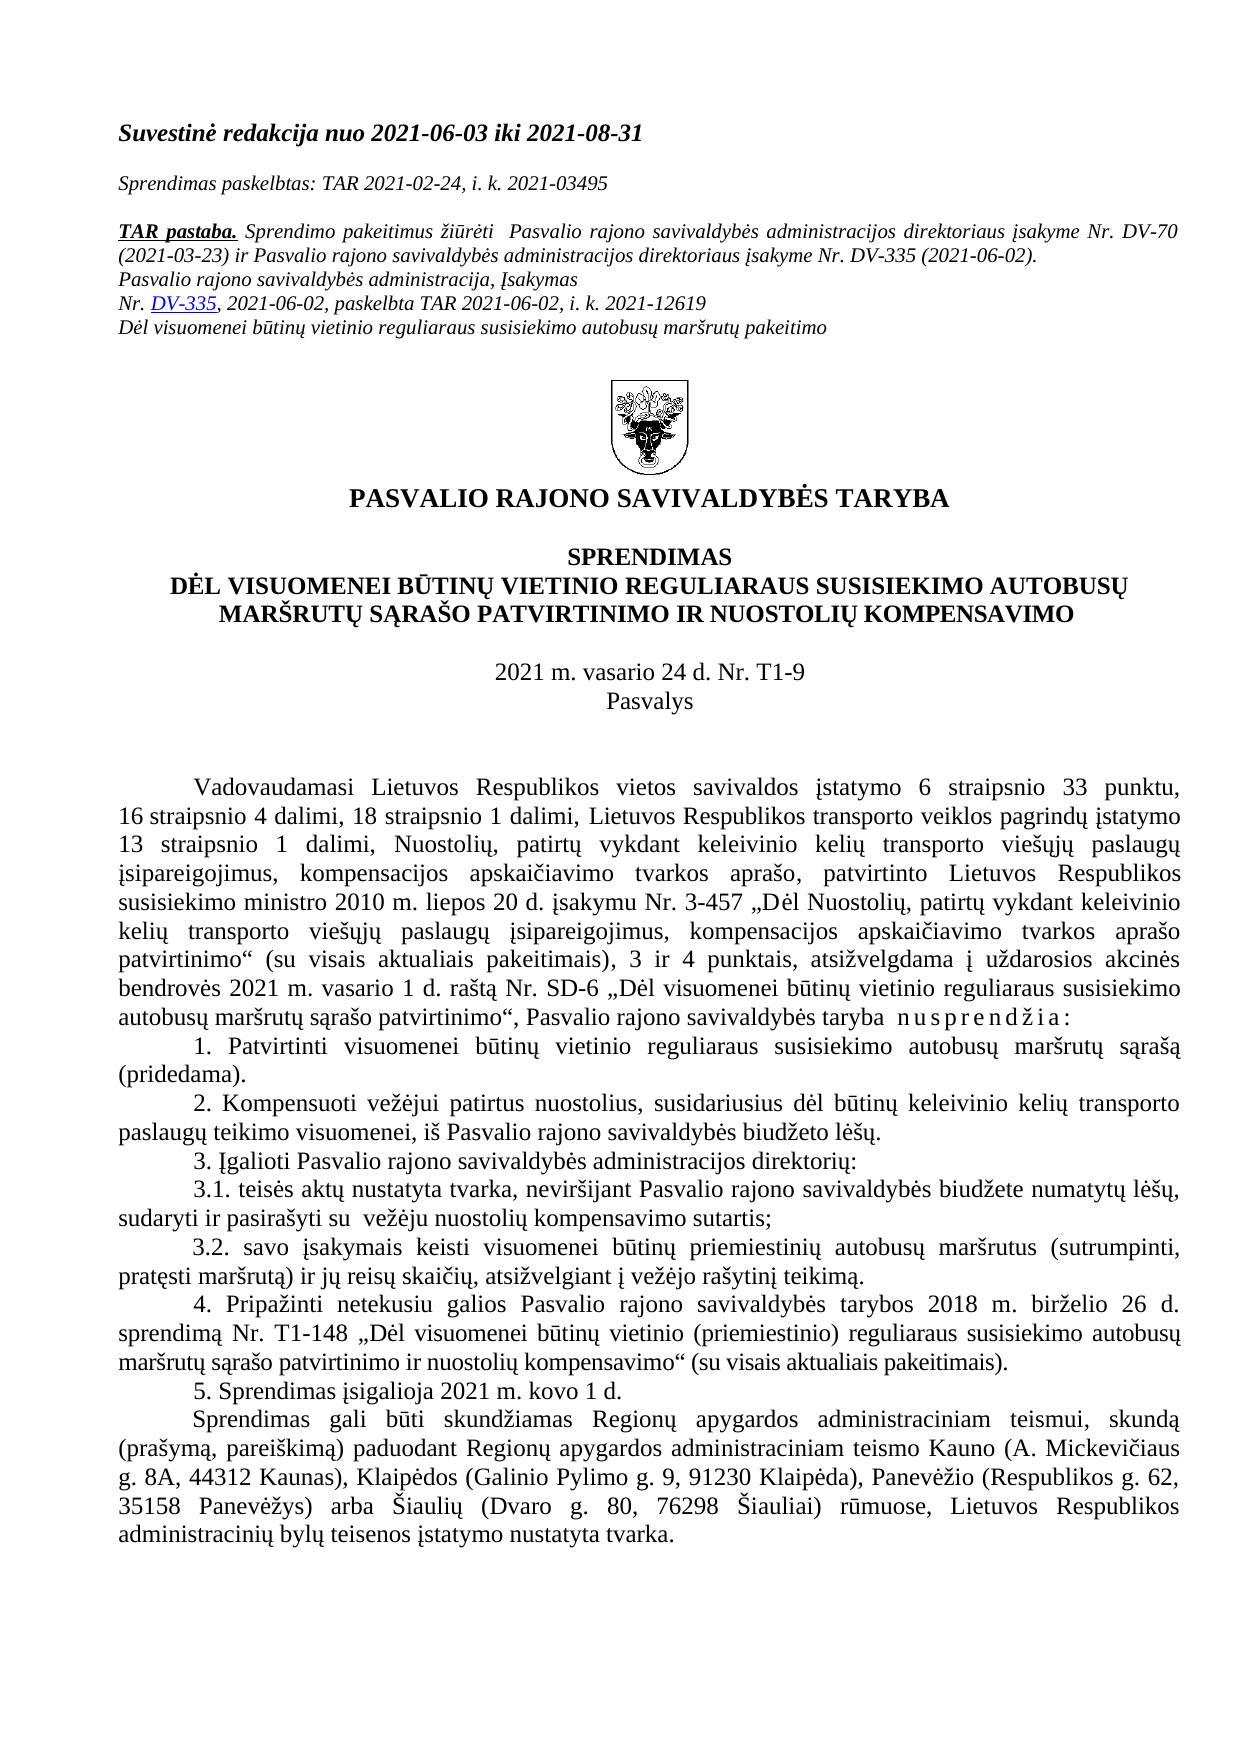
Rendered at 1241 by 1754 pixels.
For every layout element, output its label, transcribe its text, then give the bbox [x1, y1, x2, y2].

text Pasvalio rajono savivaldybės taryba [118, 482, 1181, 513]
text TAR pastaba. Sprendimo pakeitimus žiūrėti Pasvalio rajono savivaldybės administracijos direktoriaus įsakyme Nr. DV-70 (2021-03-23) ir Pasvalio rajono savivaldybės administracijos direktoriaus įsakyme Nr. DV-335 (2021-06-02). [118, 219, 1181, 267]
text 1. Patvirtinti visuomenei būtinų vietinio reguliaraus susisiekimo autobusų maršrutų sąrašą (pridedama). [118, 1031, 1181, 1088]
text Sprendimas gali būti skundžiamas Regionų apygardos administraciniam teismui, skundą (prašymą, pareiškimą) paduodant Regionų apygardos administraciniam teismo Kauno (A. Mickevičiaus g. 8A, 44312 Kaunas), Klaipėdos (Galinio Pylimo g. 9, 91230 Klaipėda), Panevėžio (Respublikos g. 62, 35158 Panevėžys) arba Šiaulių (Dvaro g. 80, 76298 Šiauliai) rūmuose, Lietuvos Respublikos administracinių bylų teisenos įstatymo nustatyta tvarka. [118, 1404, 1181, 1548]
text Pasvalys [118, 686, 1181, 714]
text Suvestinė redakcija nuo 2021-06-03 iki 2021-08-31 [118, 118, 1181, 147]
text 3.2. savo įsakymais keisti visuomenei būtinų priemiestinių autobusų maršrutus (sutrumpinti, pratęsti maršrutą) ir jų reisų skaičių, atsižvelgiant į vežėjo rašytinį teikimą. [118, 1232, 1181, 1289]
text Dėl visuomenei būtinų vietinio reguliaraus susisiekimo autobusų maršrutų pakeitimo [118, 315, 1181, 339]
text Pasvalio rajono savivaldybės administracija, Įsakymas [118, 267, 1181, 291]
text Vadovaudamasi Lietuvos Respublikos vietos savivaldos įstatymo 6 straipsnio 33 punktu, 16 straipsnio 4 dalimi, 18 straipsnio 1 dalimi, Lietuvos Respublikos transporto veiklos pagrindų įstatymo 13 straipsnio 1 dalimi, Nuostolių, patirtų vykdant keleivinio kelių transporto viešųjų paslaugų įsipareigojimus, kompensacijos apskaičiavimo tvarkos aprašo, patvirtinto Lietuvos Respublikos susisiekimo ministro 2010 m. liepos 20 d. įsakymu Nr. 3-457 „Dėl Nuostolių, patirtų vykdant keleivinio kelių transporto viešųjų paslaugų įsipareigojimus, kompensacijos apskaičiavimo tvarkos aprašo patvirtinimo“ (su visais aktualiais pakeitimais), 3 ir 4 punktais, atsižvelgdama į uždarosios akcinės bendrovės 2021 m. vasario 1 d. raštą Nr. SD-6 „Dėl visuomenei būtinų vietinio reguliaraus susisiekimo autobusų maršrutų sąrašo patvirtinimo“, Pasvalio rajono savivaldybės taryba nusprendžia: [118, 772, 1181, 1031]
text 2021 m. vasario 24 d. Nr. T1-9 [118, 657, 1181, 686]
text Sprendimas [118, 542, 1181, 571]
text Sprendimas paskelbtas: TAR 2021-02-24, i. k. 2021-03495 [118, 171, 1181, 195]
text 3.1. teisės aktų nustatyta tvarka, neviršijant Pasvalio rajono savivaldybės biudžete numatytų lėšų, sudaryti ir pasirašyti su vežėju nuostolių kompensavimo sutartis; [118, 1174, 1181, 1232]
text Nr. DV-335, 2021-06-02, paskelbta TAR 2021-06-02, i. k. 2021-12619 [118, 291, 1181, 315]
text 5. Sprendimas įsigalioja 2021 m. kovo 1 d. [118, 1376, 1181, 1404]
text 3. Įgalioti Pasvalio rajono savivaldybės administracijos direktorių: [118, 1146, 1181, 1174]
text DĖL VISUOMENEI BŪTINŲ VIETINIO REGULIARAUS SUSISIEKIMO AUTOBUSŲ MARŠRUTŲ SĄRAŠO PATVIRTINIMO IR NUOSTOLIŲ KOMPENSAVIMO [118, 571, 1181, 628]
text 2. Kompensuoti vežėjui patirtus nuostolius, susidariusius dėl būtinų keleivinio kelių transporto paslaugų teikimo visuomenei, iš Pasvalio rajono savivaldybės biudžeto lėšų. [118, 1088, 1181, 1146]
text 4. Pripažinti netekusiu galios Pasvalio rajono savivaldybės tarybos 2018 m. birželio 26 d. sprendimą Nr. T1-148 „Dėl visuomenei būtinų vietinio (priemiestinio) reguliaraus susisiekimo autobusų maršrutų sąrašo patvirtinimo ir nuostolių kompensavimo“ (su visais aktualiais pakeitimais). [118, 1289, 1181, 1376]
